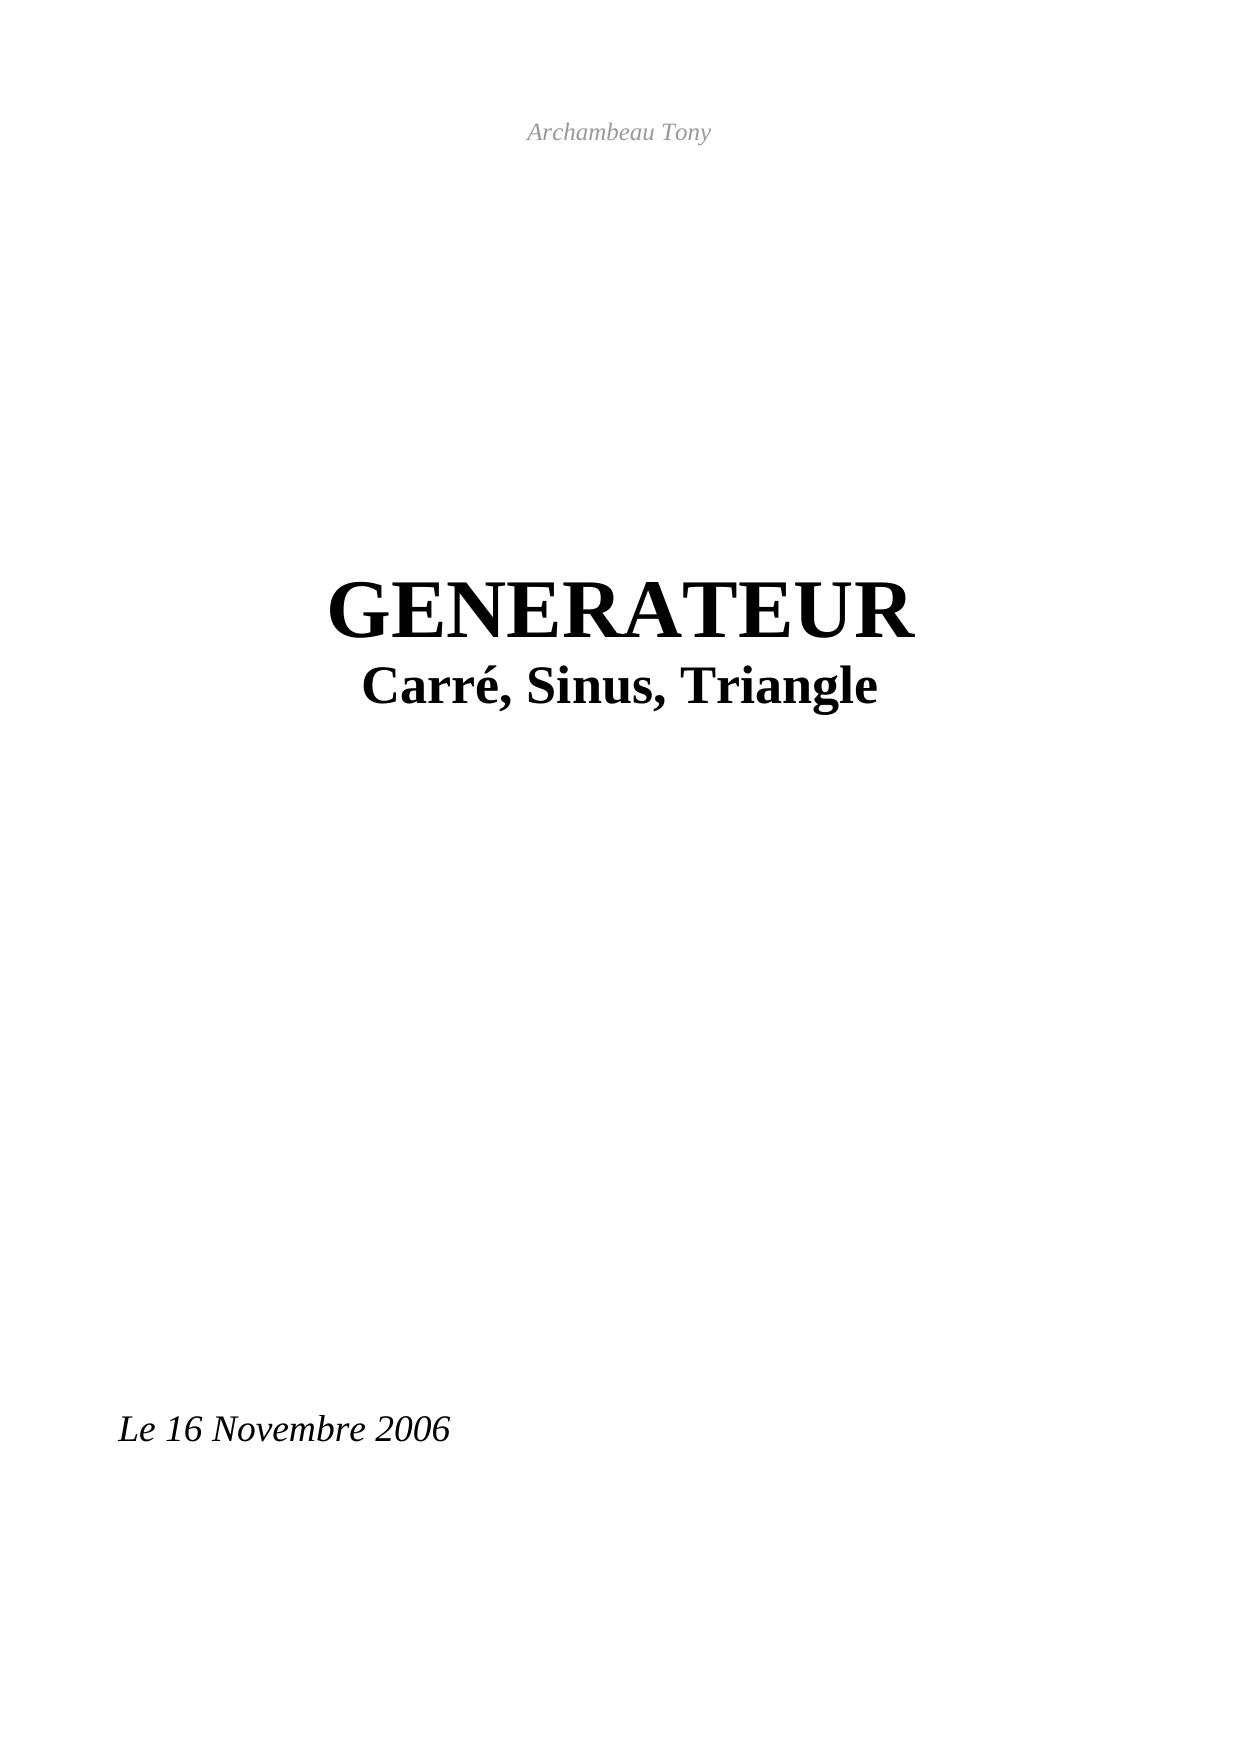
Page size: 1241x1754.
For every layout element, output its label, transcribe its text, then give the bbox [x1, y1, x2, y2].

text Carré, Sinus, Triangle [118, 656, 1122, 716]
text Le 16 Novembre 2006 [118, 1408, 1122, 1450]
text GENERATEUR [118, 563, 1122, 656]
